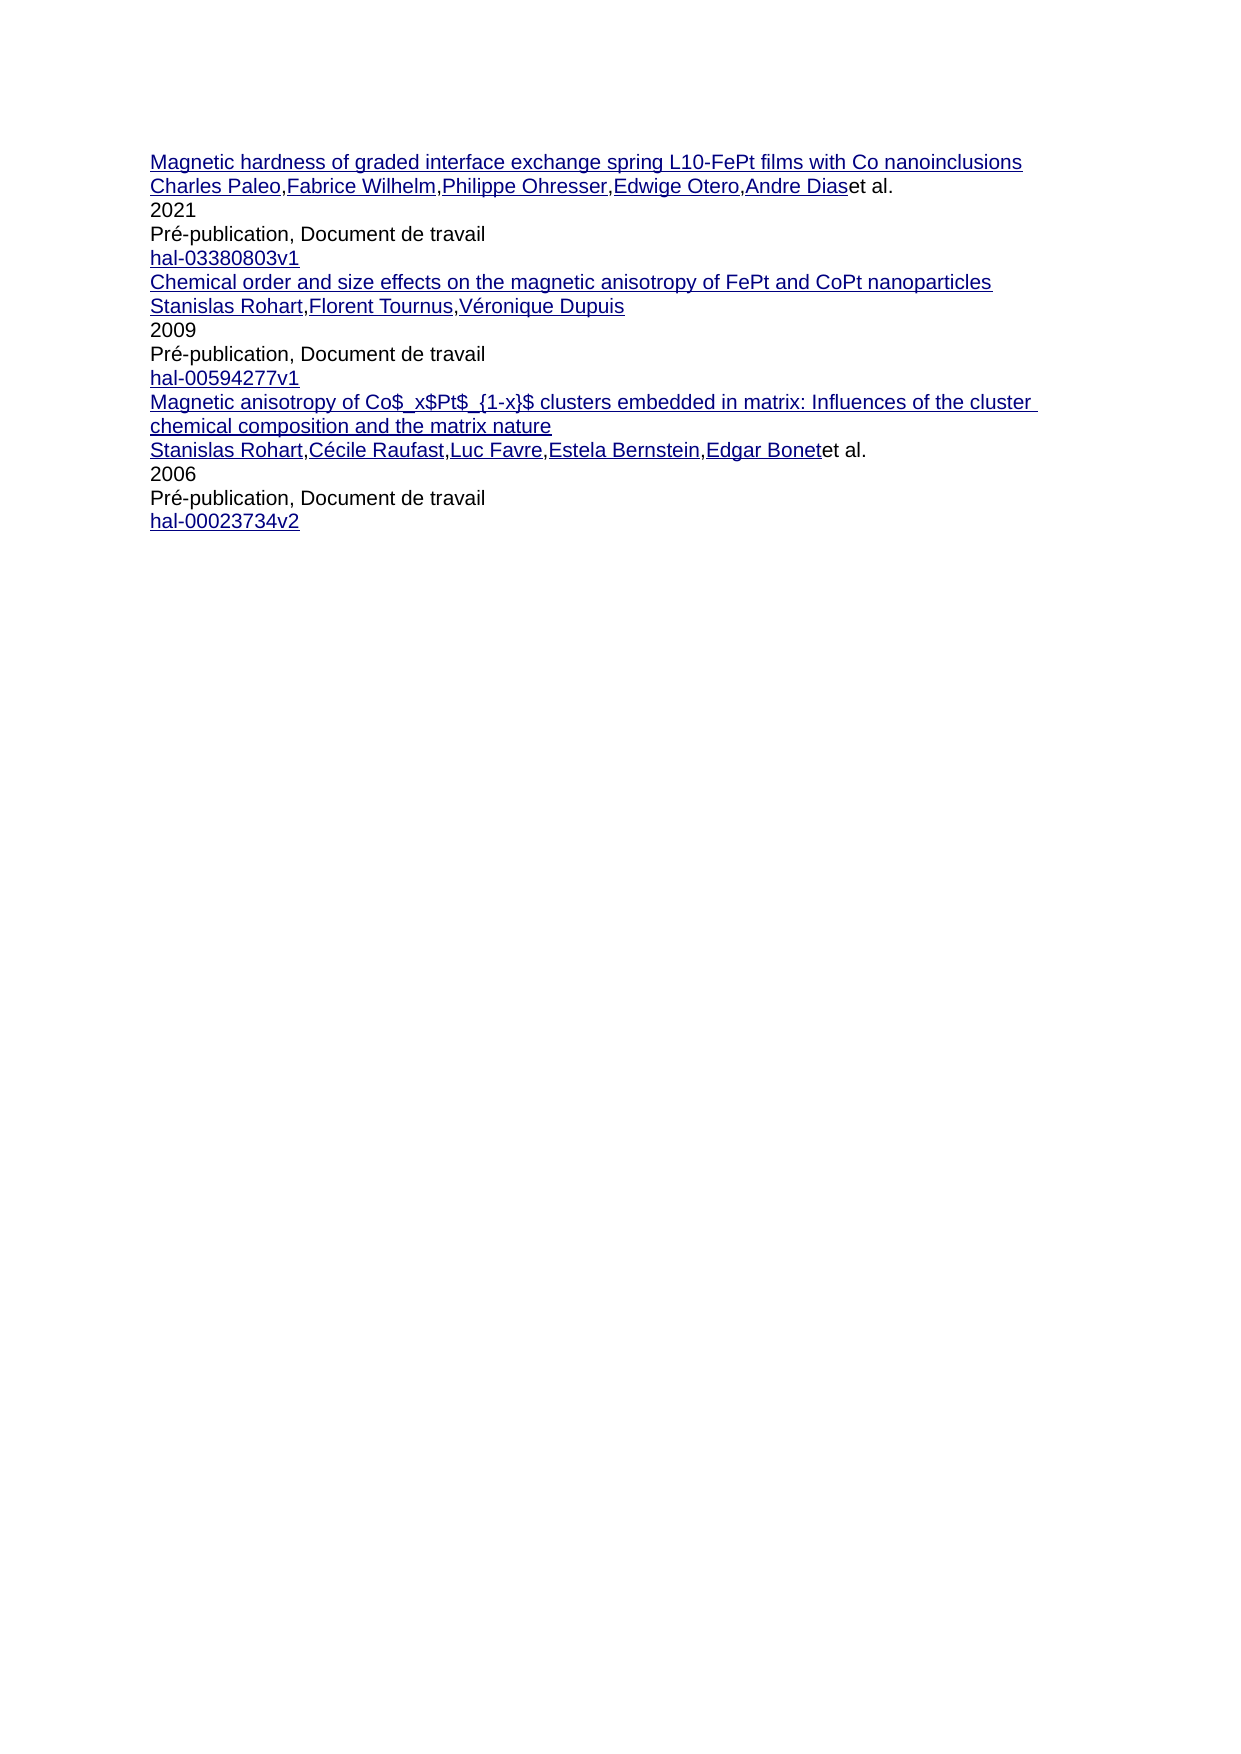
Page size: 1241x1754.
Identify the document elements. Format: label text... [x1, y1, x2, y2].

table_cell Magnetic hardness of graded interface exchange spring L10-FePt films with Co nanoinclusions Charles Paleo,Fabrice Wilhelm,Philippe Ohresser,Edwige Otero,Andre Diaset al. 2021 Pré-publication, Document de travail hal-03380803v1 [150, 150, 1090, 270]
table_cell Chemical order and size effects on the magnetic anisotropy of FePt and CoPt nanoparticles Stanislas Rohart,Florent Tournus,Véronique Dupuis 2009 Pré-publication, Document de travail hal-00594277v1 [150, 270, 1090, 389]
table_cell Magnetic anisotropy of Co$_x$Pt$_{1-x}$ clusters embedded in matrix: Influences of the cluster chemical composition and the matrix nature Stanislas Rohart,Cécile Raufast,Luc Favre,Estela Bernstein,Edgar Bonetet al. 2006 Pré-publication, Document de travail hal-00023734v2 [150, 390, 1090, 533]
